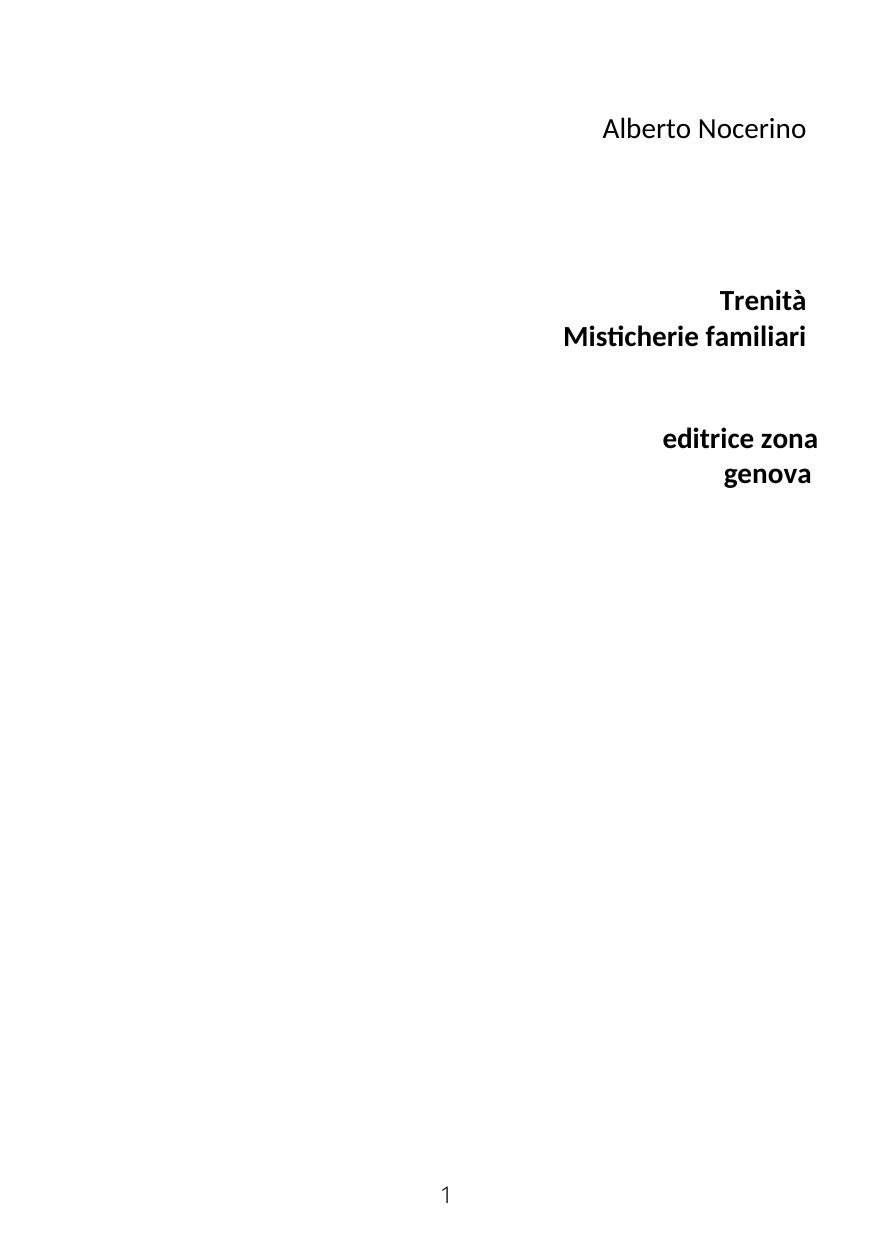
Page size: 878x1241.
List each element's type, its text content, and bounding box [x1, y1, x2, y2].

text editrice zona genova [75, 420, 818, 491]
text Trenità Misticherie familiari [75, 282, 806, 354]
text Alberto Nocerino [75, 111, 806, 146]
